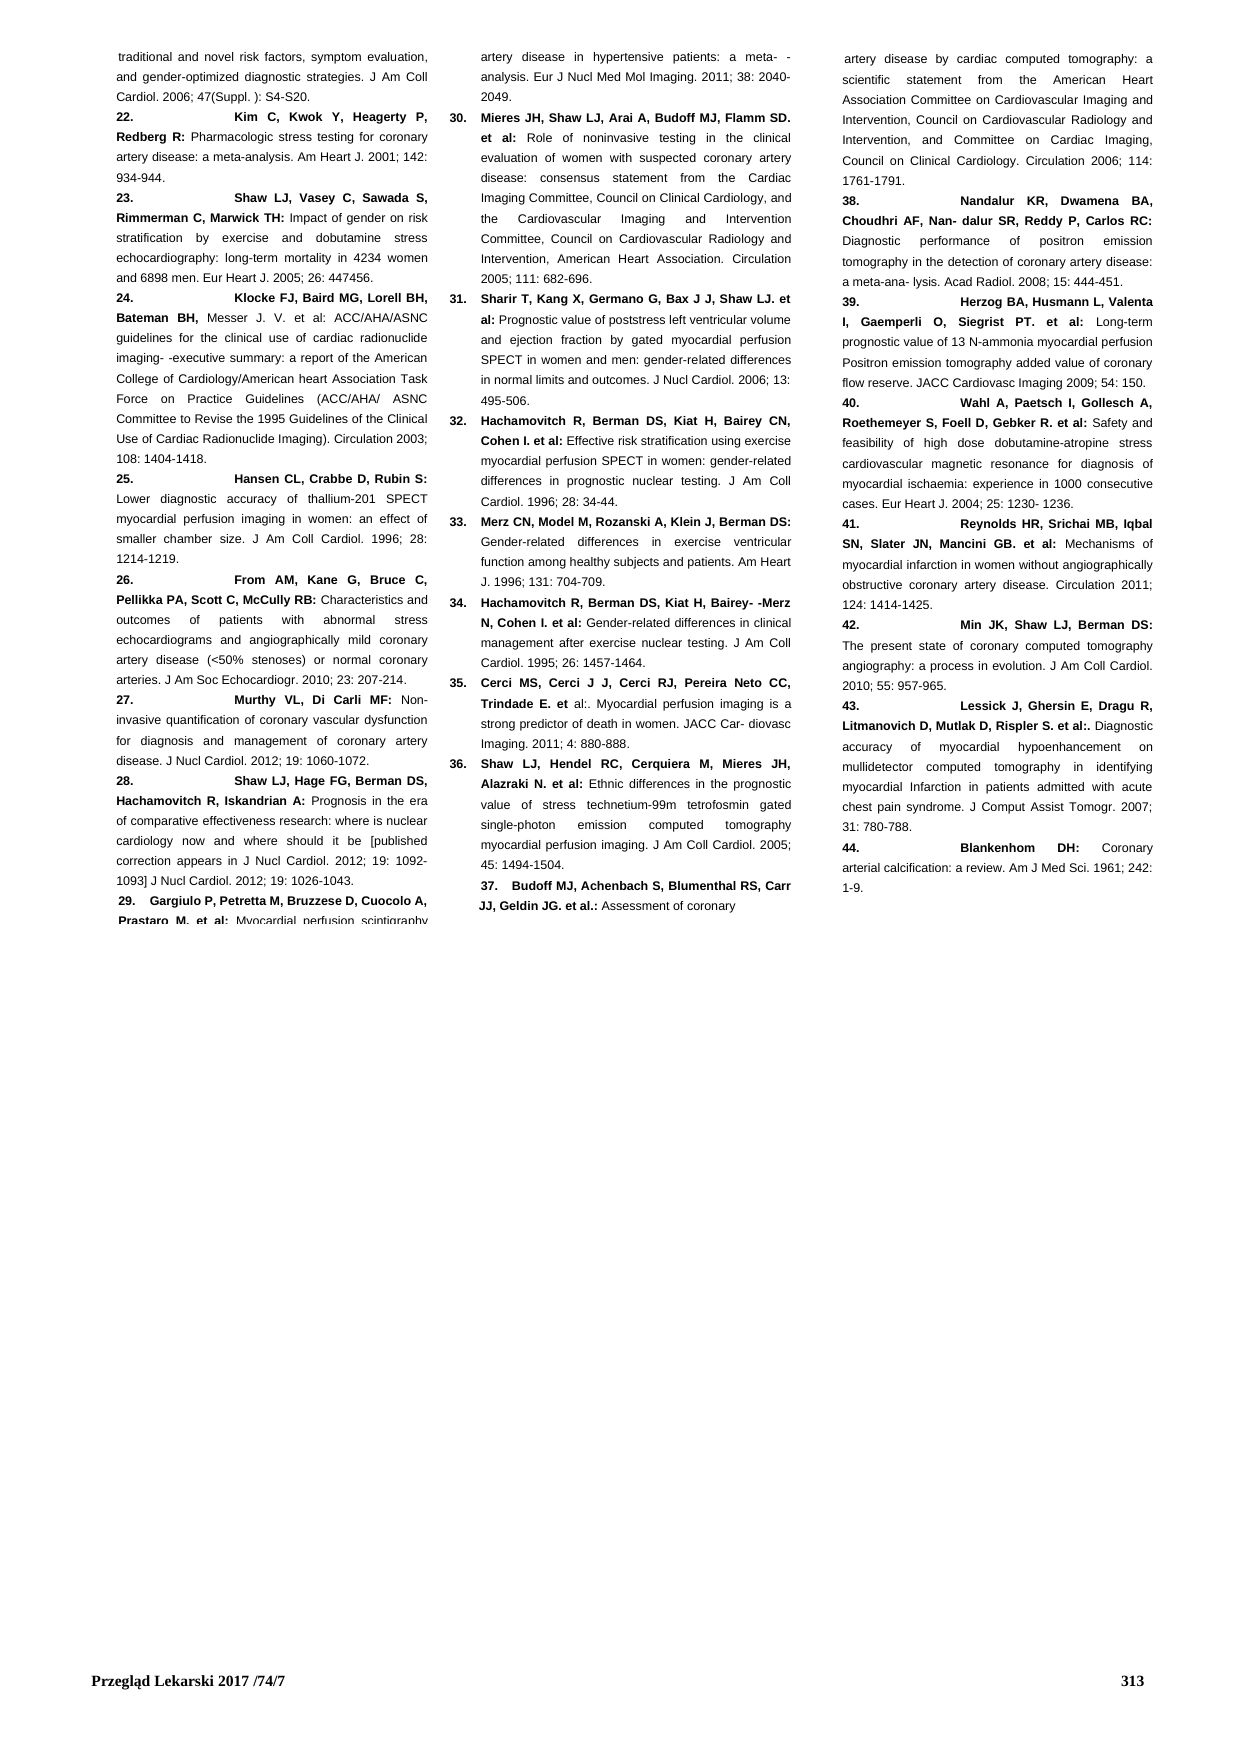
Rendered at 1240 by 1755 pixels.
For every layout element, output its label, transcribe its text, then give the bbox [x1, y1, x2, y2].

list Hachamovitch R, Berman DS, Kiat H, Bairey CN, Cohen I. et al: Effective risk stratification using exercise myocardial perfusion SPECT in women: gender-related differences in prognostic nuclear testing. J Am Coll Cardiol. 1996; 28: 34-44. [449, 413, 791, 508]
list Blankenhom DH: Coronary arterial calcification: a review. Am J Med Sci. 1961; 242: 1-9. [842, 840, 1153, 895]
text traditional and novel risk factors, symptom evalu­ation, and gender-optimized diagnostic strategies. J Am Coll Cardiol. 2006; 47(Suppl. ): S4-S20. [116, 49, 428, 104]
list Gargiulo P, Petretta M, Bruzzese D, Cuocolo A, Prastaro M. et al: Myocardial perfusion scintigra­phy and echocardiography for detecting coronary [118, 894, 428, 923]
text Przegląd Lekarski 2017 /74/7 [91, 1672, 315, 1689]
list Murthy VL, Di Carli MF: Non-invasive quantifica­tion of coronary vascular dysfunction for diagnosis and management of coronary artery disease. J Nucl Cardiol. 2012; 19: 1060-1072. [116, 693, 428, 768]
list Shaw LJ, Hendel RC, Cerquiera M, Mieres JH, Alazraki N. et al: Ethnic differences in the progno­stic value of stress technetium-99m tetrofosmin ga­ted single-photon emission computed tomography myocardial perfusion imaging. J Am Coll Cardiol. 2005; 45: 1494-1504. [449, 757, 791, 872]
list Cerci MS, Cerci J J, Cerci RJ, Pereira Neto CC, Trindade E. et al:. Myocardial perfusion imaging is a strong predictor of death in women. JACC Car- diovasc Imaging. 2011; 4: 880-888. [449, 676, 791, 751]
list Mieres JH, Shaw LJ, Arai A, Budoff MJ, Flamm SD. et al: Role of noninvasive testing in the clinical evaluation of women with suspected coronary arte­ry disease: consensus statement from the Cardiac Imaging Committee, Council on Clinical Cardiolo­gy, and the Cardiovascular Imaging and Interven­tion Committee, Council on Cardiovascular Radio­logy and Intervention, American Heart Association. Circulation 2005; 111: 682-696. [449, 110, 791, 286]
list Shaw LJ, Hage FG, Berman DS, Hachamovitch R, Iskandrian A: Prognosis in the era of compa­rative effectiveness research: where is nuclear cardiology now and where should it be [published correction appears in J Nucl Cardiol. 2012; 19: 1092-1093] J Nucl Cardiol. 2012; 19: 1026-1043. [116, 773, 428, 888]
list Wahl A, Paetsch I, Gollesch A, Roethemeyer S, Foell D, Gebker R. et al: Safety and feasi­bility of high dose dobutamine-atropine stress cardiovascular magnetic resonance for diagno­sis of myocardial ischaemia: experience in 1000 consecutive cases. Eur Heart J. 2004; 25: 1230- 1236. [842, 396, 1153, 511]
text artery disease in hypertensive patients: a meta- -analysis. Eur J Nucl Med Mol Imaging. 2011; 38: 2040-2049. [481, 49, 791, 104]
list Hansen CL, Crabbe D, Rubin S: Lower diagnostic accuracy of thallium-201 SPECT myocardial perfu­sion imaging in women: an effect of smaller cham­ber size. J Am Coll Cardiol. 1996; 28: 1214-1219. [116, 472, 428, 567]
list Klocke FJ, Baird MG, Lorell BH, Bateman BH, Messer J. V. et al: ACC/AHA/ASNC guidelines for the clinical use of cardiac radionuclide imaging- -executive summary: a report of the American College of Cardiology/American heart Association Task Force on Practice Guidelines (ACC/AHA/ ASNC Committee to Revise the 1995 Guidelines of the Clinical Use of Cardiac Radionuclide Imaging). Circulation 2003; 108: 1404-1418. [116, 291, 428, 466]
list Budoff MJ, Achenbach S, Blumenthal RS, Carr JJ, Geldin JG. et al.: Assessment of coronary [478, 878, 791, 913]
list Min JK, Shaw LJ, Berman DS: The present state of coronary computed tomography angiography: a process in evolution. J Am Coll Cardiol. 2010; 55: 957-965. [842, 618, 1153, 693]
list Merz CN, Model M, Rozanski A, Klein J, Ber­man DS: Gender-related differences in exercise ventricular function among healthy subjects and patients. Am Heart J. 1996; 131: 704-709. [449, 514, 791, 589]
text 313 [1121, 1672, 1151, 1689]
list Reynolds HR, Srichai MB, Iqbal SN, Slater JN, Mancini GB. et al: Mechanisms of myocardial infarction in women without angiographically ob­structive coronary artery disease. Circulation 2011; 124: 1414-1425. [842, 517, 1153, 612]
list Hachamovitch R, Berman DS, Kiat H, Bairey- -Merz N, Cohen I. et al: Gender-related differen­ces in clinical management after exercise nuclear testing. J Am Coll Cardiol. 1995; 26: 1457-1464. [449, 595, 791, 670]
list Nandalur KR, Dwamena BA, Choudhri AF, Nan- dalur SR, Reddy P, Carlos RC: Diagnostic per­formance of positron emission tomography in the detection of coronary artery disease: a meta-ana- lysis. Acad Radiol. 2008; 15: 444-451. [842, 193, 1153, 289]
list Shaw LJ, Vasey C, Sawada S, Rimmerman C, Marwick TH: Impact of gender on risk stratification by exercise and dobutamine stress echocardiogra­phy: long-term mortality in 4234 women and 6898 men. Eur Heart J. 2005; 26: 447456. [116, 190, 428, 285]
list Sharir T, Kang X, Germano G, Bax J J, Shaw LJ. et al: Prognostic value of poststress left ventricular volume and ejection fraction by gated myocardial perfusion SPECT in women and men: gender-re­lated differences in normal limits and outcomes. J Nucl Cardiol. 2006; 13: 495-506. [449, 292, 791, 407]
list Lessick J, Ghersin E, Dragu R, Litmanovich D, Mutlak D, Rispler S. et al:. Diagnostic accuracy of myocardial hypoenhancement on mullidetector computed tomography in identifying myocardial Infarction in patients admitted with acute chest pain syndrome. J Comput Assist Tomogr. 2007; 31: 780-788. [842, 699, 1153, 834]
list From AM, Kane G, Bruce C, Pellikka PA, Scott C, McCully RB: Characteristics and outcomes of patients with abnormal stress echocardiograms and angiographically mild coronary artery disease (<50% stenoses) or normal coronary arteries. J Am Soc Echocardiogr. 2010; 23: 207-214. [116, 572, 428, 687]
text artery disease by cardiac computed tomography: a scientific statement from the American Heart Association Committee on Cardiovascular Ima­ging and Intervention, Council on Cardiovascular Radiology and Intervention, and Committee on Cardiac Imaging, Council on Clinical Cardiology. Circulation 2006; 114: 1761-1791. [842, 52, 1153, 188]
list Herzog BA, Husmann L, Valenta I, Gaemperli O, Siegrist PT. et al: Long-term prognostic value of 13 N-ammonia myocardial perfusion Positron emission tomography added value of coronary flow reserve. JACC Cardiovasc Imaging 2009; 54: 150. [842, 294, 1153, 390]
list Kim C, Kwok Y, Heagerty P, Redberg R: Pharma­cologic stress testing for coronary artery disease: a meta-analysis. Am Heart J. 2001; 142: 934-944. [116, 110, 428, 184]
